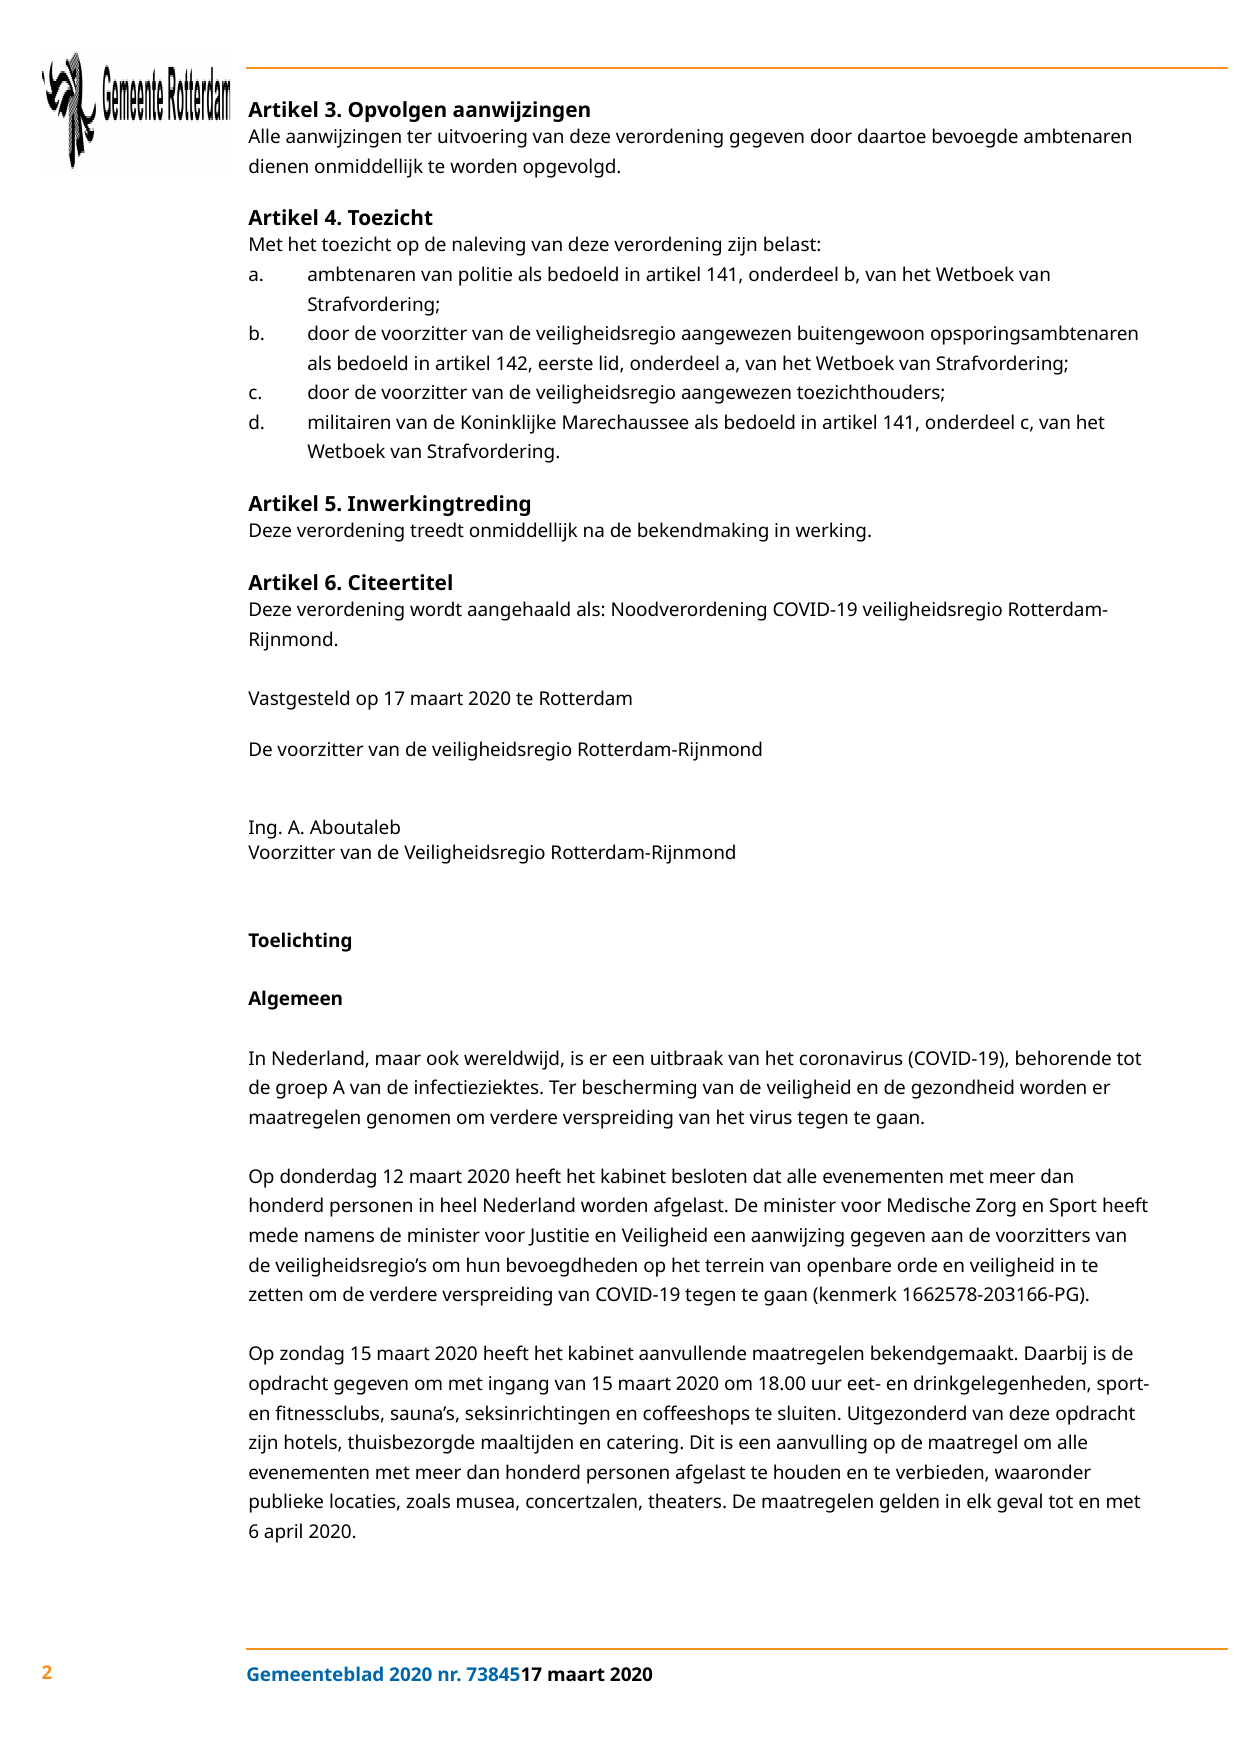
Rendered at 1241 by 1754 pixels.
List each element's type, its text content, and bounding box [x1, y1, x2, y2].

text Vastgesteld op 17 maart 2020 te Rotterdam [248, 685, 1152, 711]
text Op zondag 15 maart 2020 heeft het kabinet aanvullende maatregelen bekendgemaakt. Daarbij is de opdracht gegeven om met ingang van 15 maart 2020 om 18.00 uur eet- en drinkgelegenheden, sport- en fitnessclubs, sauna’s, seksinrichtingen en coffeeshops te sluiten. Uitgezonderd van deze opdracht zijn hotels, thuisbezorgde maaltijden en catering. Dit is een aanvulling op de maatregel om alle evenementen met meer dan honderd personen afgelast te houden en te verbieden, waaronder publieke locaties, zoals musea, concertzalen, theaters. De maatregelen gelden in elk geval tot en met 6 april 2020. [248, 1341, 1152, 1544]
text Alle aanwijzingen ter uitvoering van deze verordening gegeven door daartoe bevoegde ambtenaren dienen onmiddellijk te worden opgevolgd. [248, 123, 1152, 178]
text Artikel 3. Opvolgen aanwijzingen [248, 95, 1152, 123]
list door de voorzitter van de veiligheidsregio aangewezen toezichthouders; [248, 379, 1152, 405]
text Artikel 5. Inwerkingtreding [248, 489, 1152, 518]
list ambtenaren van politie als bedoeld in artikel 141, onderdeel b, van het Wetboek van Strafvordering; [248, 261, 1152, 317]
text De voorzitter van de veiligheidsregio Rotterdam-Rijnmond [248, 737, 1152, 762]
text Ing. A. Aboutaleb [248, 814, 1152, 839]
text Voorzitter van de Veiligheidsregio Rotterdam-Rijnmond [248, 839, 1152, 865]
list door de voorzitter van de veiligheidsregio aangewezen buitengewoon opsporingsambtenaren als bedoeld in artikel 142, eerste lid, onderdeel a, van het Wetboek van Strafvordering; [248, 320, 1152, 376]
text Algemeen [248, 986, 1152, 1011]
text Op donderdag 12 maart 2020 heeft het kabinet besloten dat alle evenementen met meer dan honderd personen in heel Nederland worden afgelast. De minister voor Medische Zorg en Sport heeft mede namens de minister voor Justitie en Veiligheid een aanwijzing gegeven aan de voorzitters van de veiligheidsregio’s om hun bevoegdheden op het terrein van openbare orde en veiligheid in te zetten om de verdere verspreiding van COVID-19 tegen te gaan (kenmerk 1662578-203166-PG). [248, 1163, 1152, 1307]
text In Nederland, maar ook wereldwijd, is er een uitbraak van het coronavirus (COVID-19), behorende tot de groep A van de infectieziektes. Ter bescherming van de veiligheid en de gezondheid worden er maatregelen genomen om verdere verspreiding van het virus tegen te gaan. [248, 1045, 1152, 1130]
text Deze verordening wordt aangehaald als: Noodverordening COVID-19 veiligheidsregio Rotterdam-Rijnmond. [248, 596, 1152, 652]
text Toelichting [248, 917, 1152, 956]
text Artikel 4. Toezicht [248, 203, 1152, 232]
text Met het toezicht op de naleving van deze verordening zijn belast: [248, 232, 1152, 257]
picture [41, 47, 231, 172]
list militairen van de Koninklijke Marechaussee als bedoeld in artikel 141, onderdeel c, van het Wetboek van Strafvordering. [248, 409, 1152, 464]
text Artikel 6. Citeertitel [248, 568, 1152, 596]
text Deze verordening treedt onmiddellijk na de bekendmaking in werking. [248, 518, 1152, 543]
